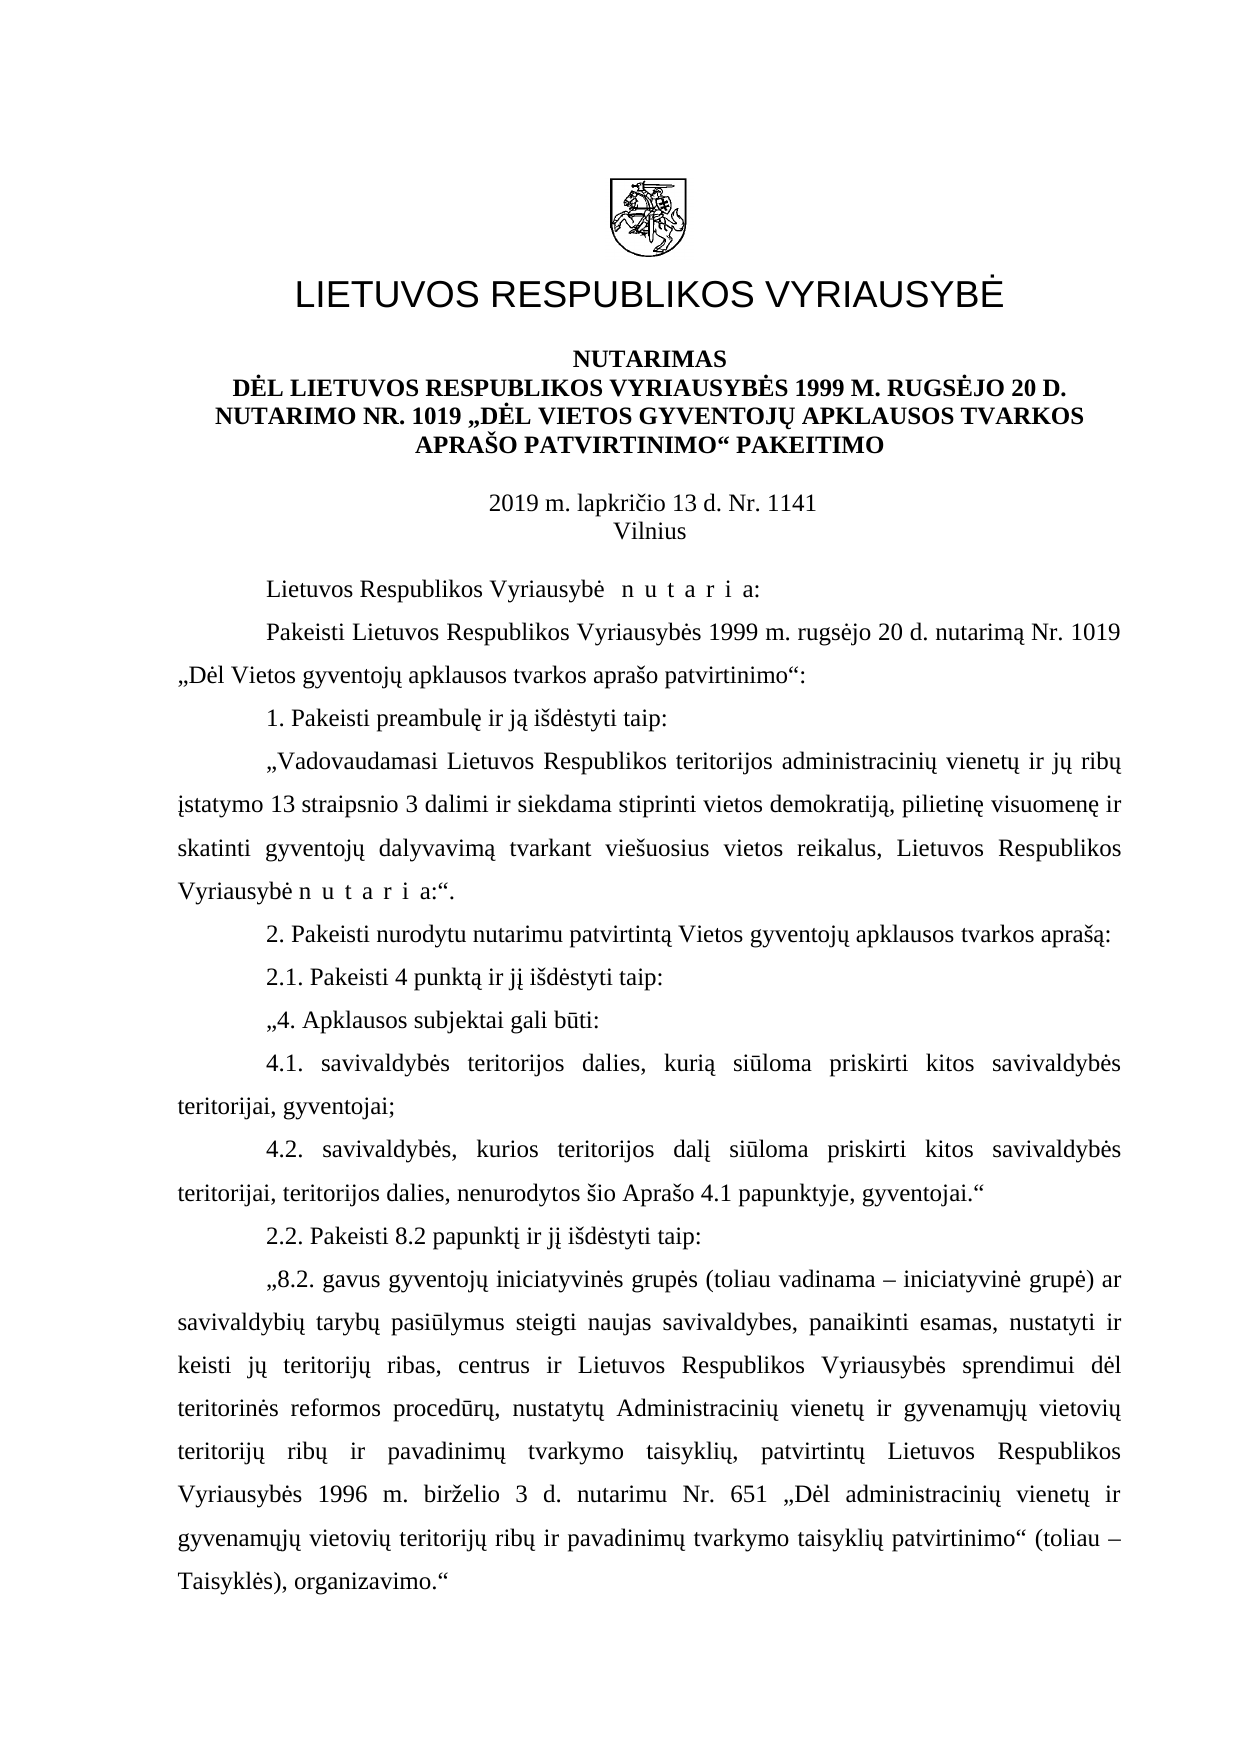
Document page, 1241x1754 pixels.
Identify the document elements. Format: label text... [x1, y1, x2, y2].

text 1. Pakeisti preambulę ir ją išdėstyti taip: [177, 703, 1122, 732]
text Vilnius [177, 516, 1122, 545]
text 4.2. savivaldybės, kurios teritorijos dalį siūloma priskirti kitos savivaldybės teritorijai, teritorijos dalies, nenurodytos šio Aprašo 4.1 papunktyje, gyventojai.“ [177, 1134, 1122, 1206]
text Lietuvos Respublikos Vyriausybė [177, 272, 1122, 315]
text Lietuvos Respublikos Vyriausybė nutaria: [177, 574, 1122, 603]
text 2.2. Pakeisti 8.2 papunktį ir jį išdėstyti taip: [177, 1221, 1122, 1249]
text 4.1. savivaldybės teritorijos dalies, kurią siūloma priskirti kitos savivaldybės teritorijai, gyventojai; [177, 1048, 1122, 1120]
text „4. Apklausos subjektai gali būti: [177, 1005, 1122, 1034]
text „Vadovaudamasi Lietuvos Respublikos teritorijos administracinių vienetų ir jų ribų įstatymo 13 straipsnio 3 dalimi ir siekdama stiprinti vietos demokratiją, pilietinę visuomenę ir skatinti gyventojų dalyvavimą tvarkant viešuosius vietos reikalus, Lietuvos Respublikos Vyriausybė nutaria:“. [177, 746, 1122, 904]
text DĖL LIETUVOS RESPUBLIKOS VYRIAUSYBĖS 1999 M. RUGSĖJO 20 D. NUTARIMO NR. 1019 „Dėl VIETOS GYVENTOJŲ APKLAUSOS TVARKOS APRAŠO PATVIRTINIMO“ PAKEITIMO [177, 373, 1122, 459]
text 2. Pakeisti nurodytu nutarimu patvirtintą Vietos gyventojų apklausos tvarkos aprašą: [177, 919, 1122, 948]
text Pakeisti Lietuvos Respublikos Vyriausybės 1999 m. rugsėjo 20 d. nutarimą Nr. 1019 „Dėl Vietos gyventojų apklausos tvarkos aprašo patvirtinimo“: [177, 617, 1122, 689]
text nutarimas [177, 344, 1122, 373]
text 2.1. Pakeisti 4 punktą ir jį išdėstyti taip: [177, 962, 1122, 991]
text 2019 m. lapkričio 13 d. Nr. 1141 [177, 488, 1122, 516]
text „8.2. gavus gyventojų iniciatyvinės grupės (toliau vadinama – iniciatyvinė grupė) ar savivaldybių tarybų pasiūlymus steigti naujas savivaldybes, panaikinti esamas, nustatyti ir keisti jų teritorijų ribas, centrus ir Lietuvos Respublikos Vyriausybės sprendimui dėl teritorinės reformos procedūrų, nustatytų Administracinių vienetų ir gyvenamųjų vietovių teritorijų ribų ir pavadinimų tvarkymo taisyklių, patvirtintų Lietuvos Respublikos Vyriausybės 1996 m. birželio 3 d. nutarimu Nr. 651 „Dėl administracinių vienetų ir gyvenamųjų vietovių teritorijų ribų ir pavadinimų tvarkymo taisyklių patvirtinimo“ (toliau – Taisyklės), organizavimo.“ [177, 1264, 1122, 1594]
